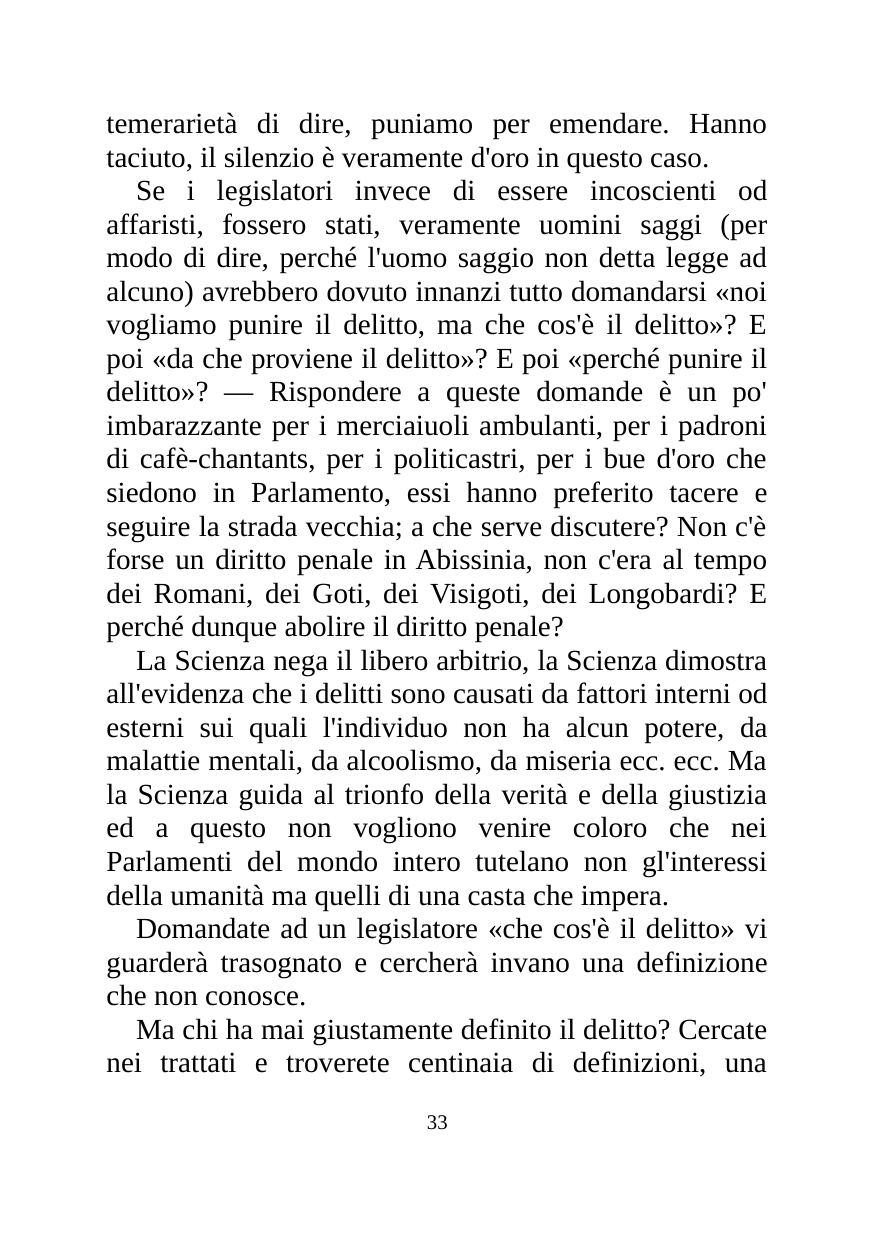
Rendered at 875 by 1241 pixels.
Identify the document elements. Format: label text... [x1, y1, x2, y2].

text temerarietà di dire, puniamo per emendare. Hanno taciuto, il silenzio è veramente d'oro in questo caso. [106, 106, 768, 173]
text Se i legislatori invece di essere incoscienti od affaristi, fossero stati, veramente uomini saggi (per modo di dire, perché l'uomo saggio non detta legge ad alcuno) avrebbero dovuto innanzi tutto domandarsi «noi vogliamo punire il delitto, ma che cos'è il delitto»? E poi «da che proviene il delitto»? E poi «perché punire il delitto»? — Rispondere a queste domande è un po' imbarazzante per i merciaiuoli ambulanti, per i padroni di cafè-chantants, per i politicastri, per i bue d'oro che siedono in Parlamento, essi hanno preferito tacere e seguire la strada vecchia; a che serve discutere? Non c'è forse un diritto penale in Abissinia, non c'era al tempo dei Romani, dei Goti, dei Visigoti, dei Longobardi? E perché dunque abolire il diritto penale? [106, 173, 768, 643]
text Domandate ad un legislatore «che cos'è il delitto» vi guarderà trasognato e cercherà invano una definizione che non conosce. [106, 911, 768, 1012]
text La Scienza nega il libero arbitrio, la Scienza dimostra all'evidenza che i delitti sono causati da fattori interni od esterni sui quali l'individuo non ha alcun potere, da malattie mentali, da alcoolismo, da miseria ecc. ecc. Ma la Scienza guida al trionfo della verità e della giustizia ed a questo non vogliono venire coloro che nei Parlamenti del mondo intero tutelano non gl'interessi della umanità ma quelli di una casta che impera. [106, 643, 768, 911]
text Ma chi ha mai giustamente definito il delitto? Cercate nei trattati e troverete centinaia di definizioni, una [106, 1012, 768, 1079]
